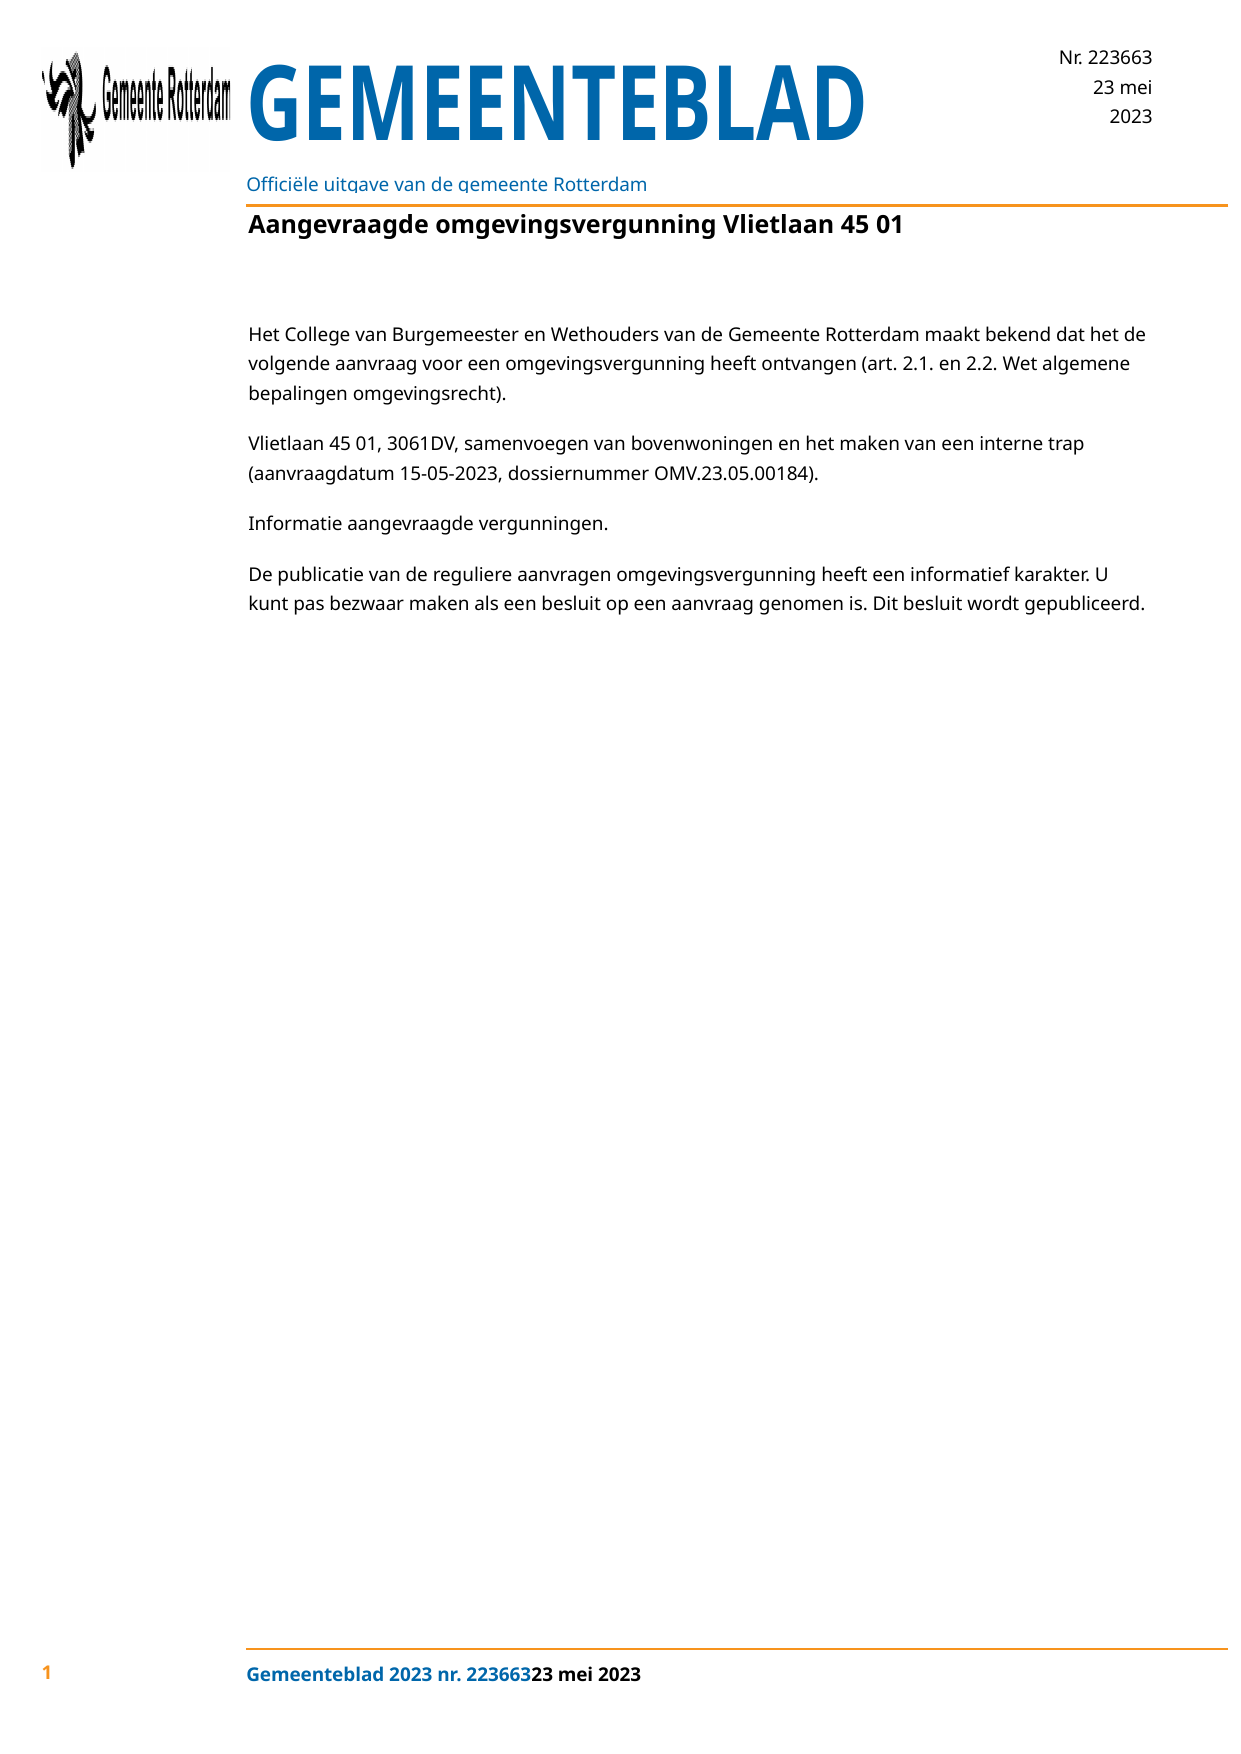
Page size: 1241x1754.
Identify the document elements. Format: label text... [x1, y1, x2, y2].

picture [41, 47, 231, 172]
text De publicatie van de reguliere aanvragen omgevingsvergunning heeft een informatief karakter. U kunt pas bezwaar maken als een besluit op een aanvraag genomen is. Dit besluit wordt gepubliceerd. [248, 561, 1152, 616]
text Informatie aangevraagde vergunningen. [248, 510, 1152, 536]
text Vlietlaan 45 01, 3061DV, samenvoegen van bovenwoningen en het maken van een interne trap (aanvraagdatum 15-05-2023, dossiernummer OMV.23.05.00184). [248, 430, 1152, 486]
text Aangevraagde omgevingsvergunning Vlietlaan 45 01 [248, 207, 1152, 241]
text Het College van Burgemeester en Wethouders van de Gemeente Rotterdam maakt bekend dat het de volgende aanvraag voor een omgevingsvergunning heeft ontvangen (art. 2.1. en 2.2. Wet algemene bepalingen omgevingsrecht). [248, 321, 1152, 406]
